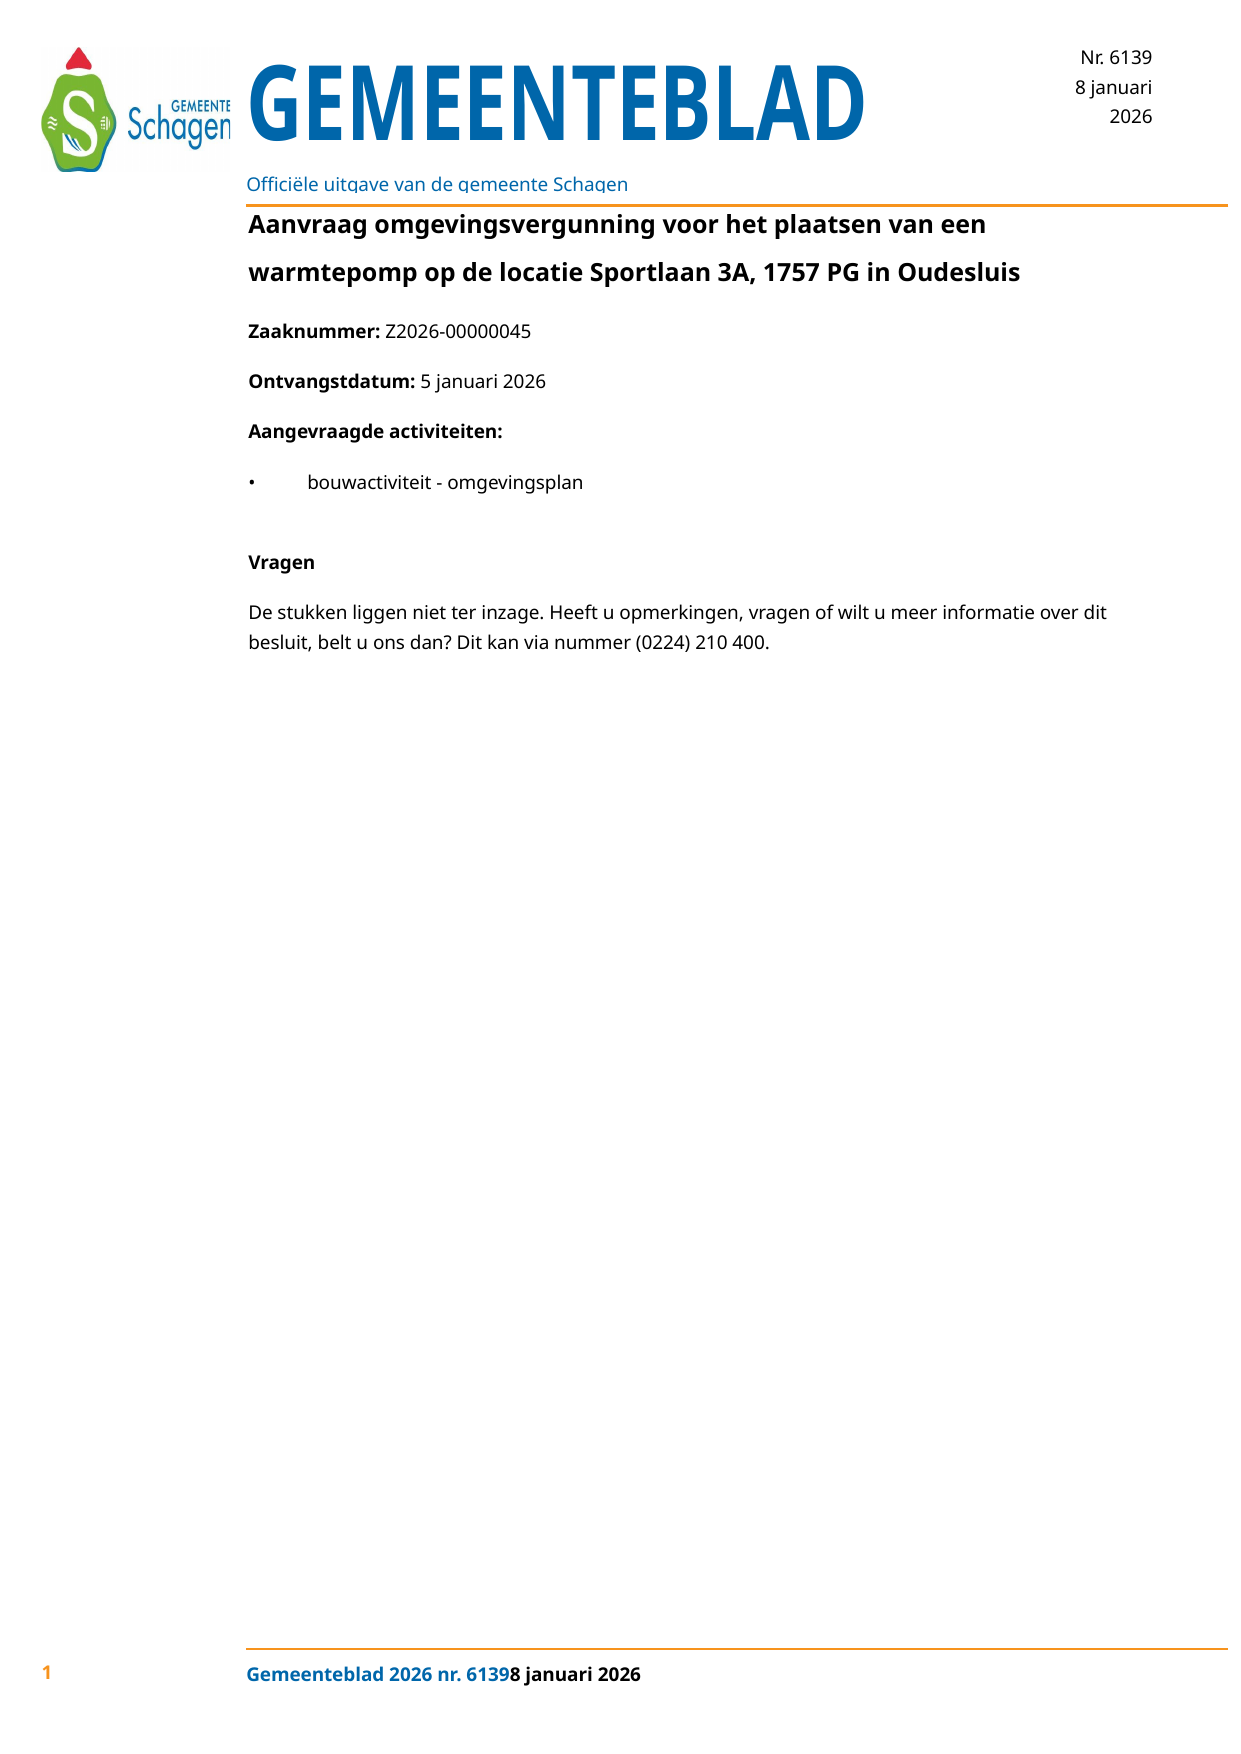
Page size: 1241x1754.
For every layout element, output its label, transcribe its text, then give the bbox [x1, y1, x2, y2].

list bouwactiviteit - omgevingsplan [248, 469, 1152, 495]
text Aanvraag omgevingsvergunning voor het plaatsen van een warmtepomp op de locatie Sportlaan 3A, 1757 PG in Oudesluis [248, 207, 1152, 288]
text Ontvangstdatum: 5 januari 2026 [248, 368, 1152, 394]
text Zaaknummer: Z2026-00000045 [248, 318, 1152, 344]
text Vragen [248, 549, 1152, 575]
text Aangevraagde activiteiten: [248, 419, 1152, 444]
text De stukken liggen niet ter inzage. Heeft u opmerkingen, vragen of wilt u meer informatie over dit besluit, belt u ons dan? Dit kan via nummer (0224) 210 400. [248, 599, 1152, 655]
picture [41, 47, 231, 172]
